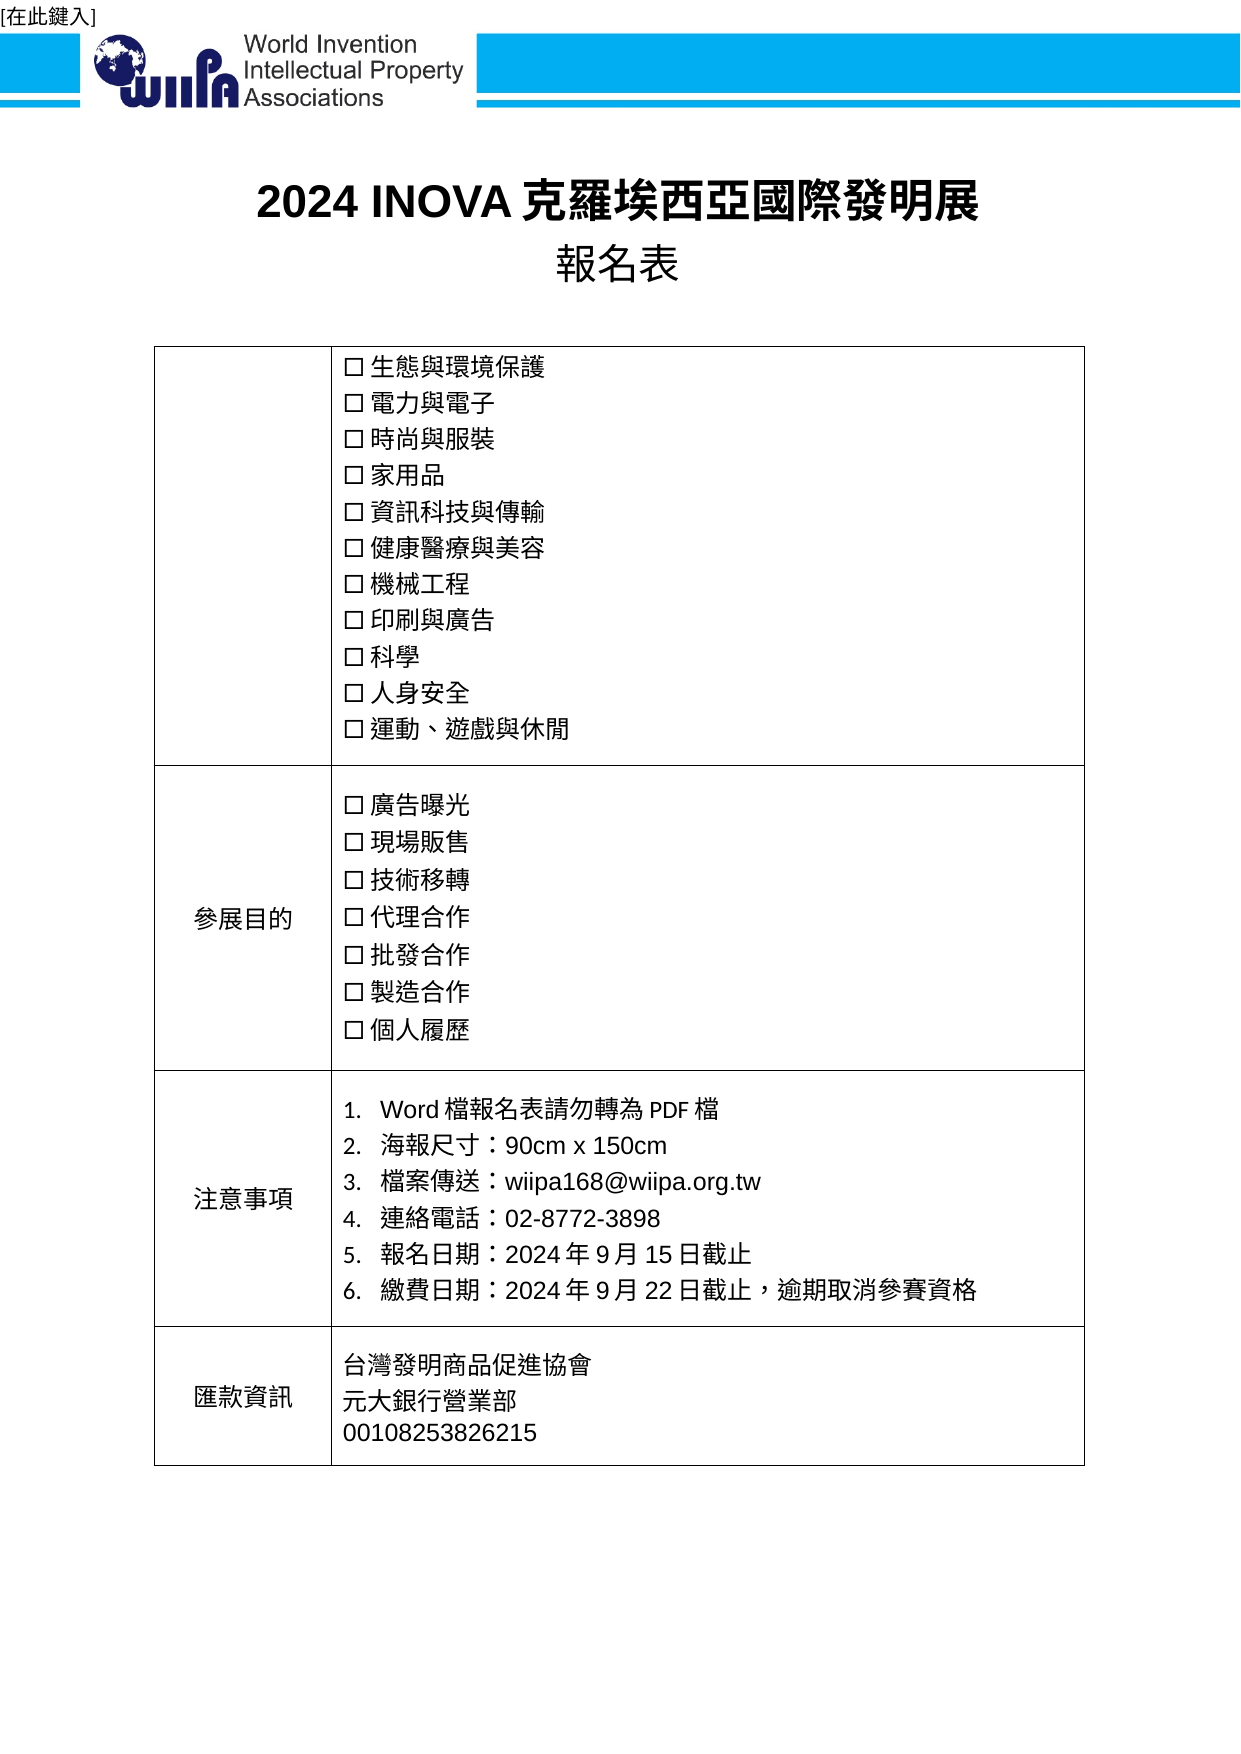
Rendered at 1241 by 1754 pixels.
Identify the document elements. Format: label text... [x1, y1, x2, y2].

table_cell  生態與環境保護  電力與電子  時尚與服裝  家用品  資訊科技與傳輸  健康醫療與美容  機械工程  印刷與廣告  科學  人身安全  運動、遊戲與休閒 [332, 347, 1084, 764]
table_cell 參展目的 [155, 766, 331, 1069]
table_cell 台灣發明商品促進協會 元大銀行營業部 00108253826215 [332, 1327, 1084, 1465]
table_cell 注意事項 [155, 1071, 331, 1326]
table_cell [155, 347, 331, 764]
table_cell 匯款資訊 [155, 1327, 331, 1465]
table_cell Word檔報名表請勿轉為PDF檔 海報尺寸：90cm x 150cm 檔案傳送：wiipa168@wiipa.org.tw 連絡電話：02-8772-3898 報名日期：2024年9月15日截止 繳費日期：2024年9月22日截止，逾期取消參賽資格 [332, 1071, 1084, 1326]
table_cell  廣告曝光  現場販售  技術移轉  代理合作  批發合作  製造合作  個人履歷 [332, 766, 1084, 1069]
